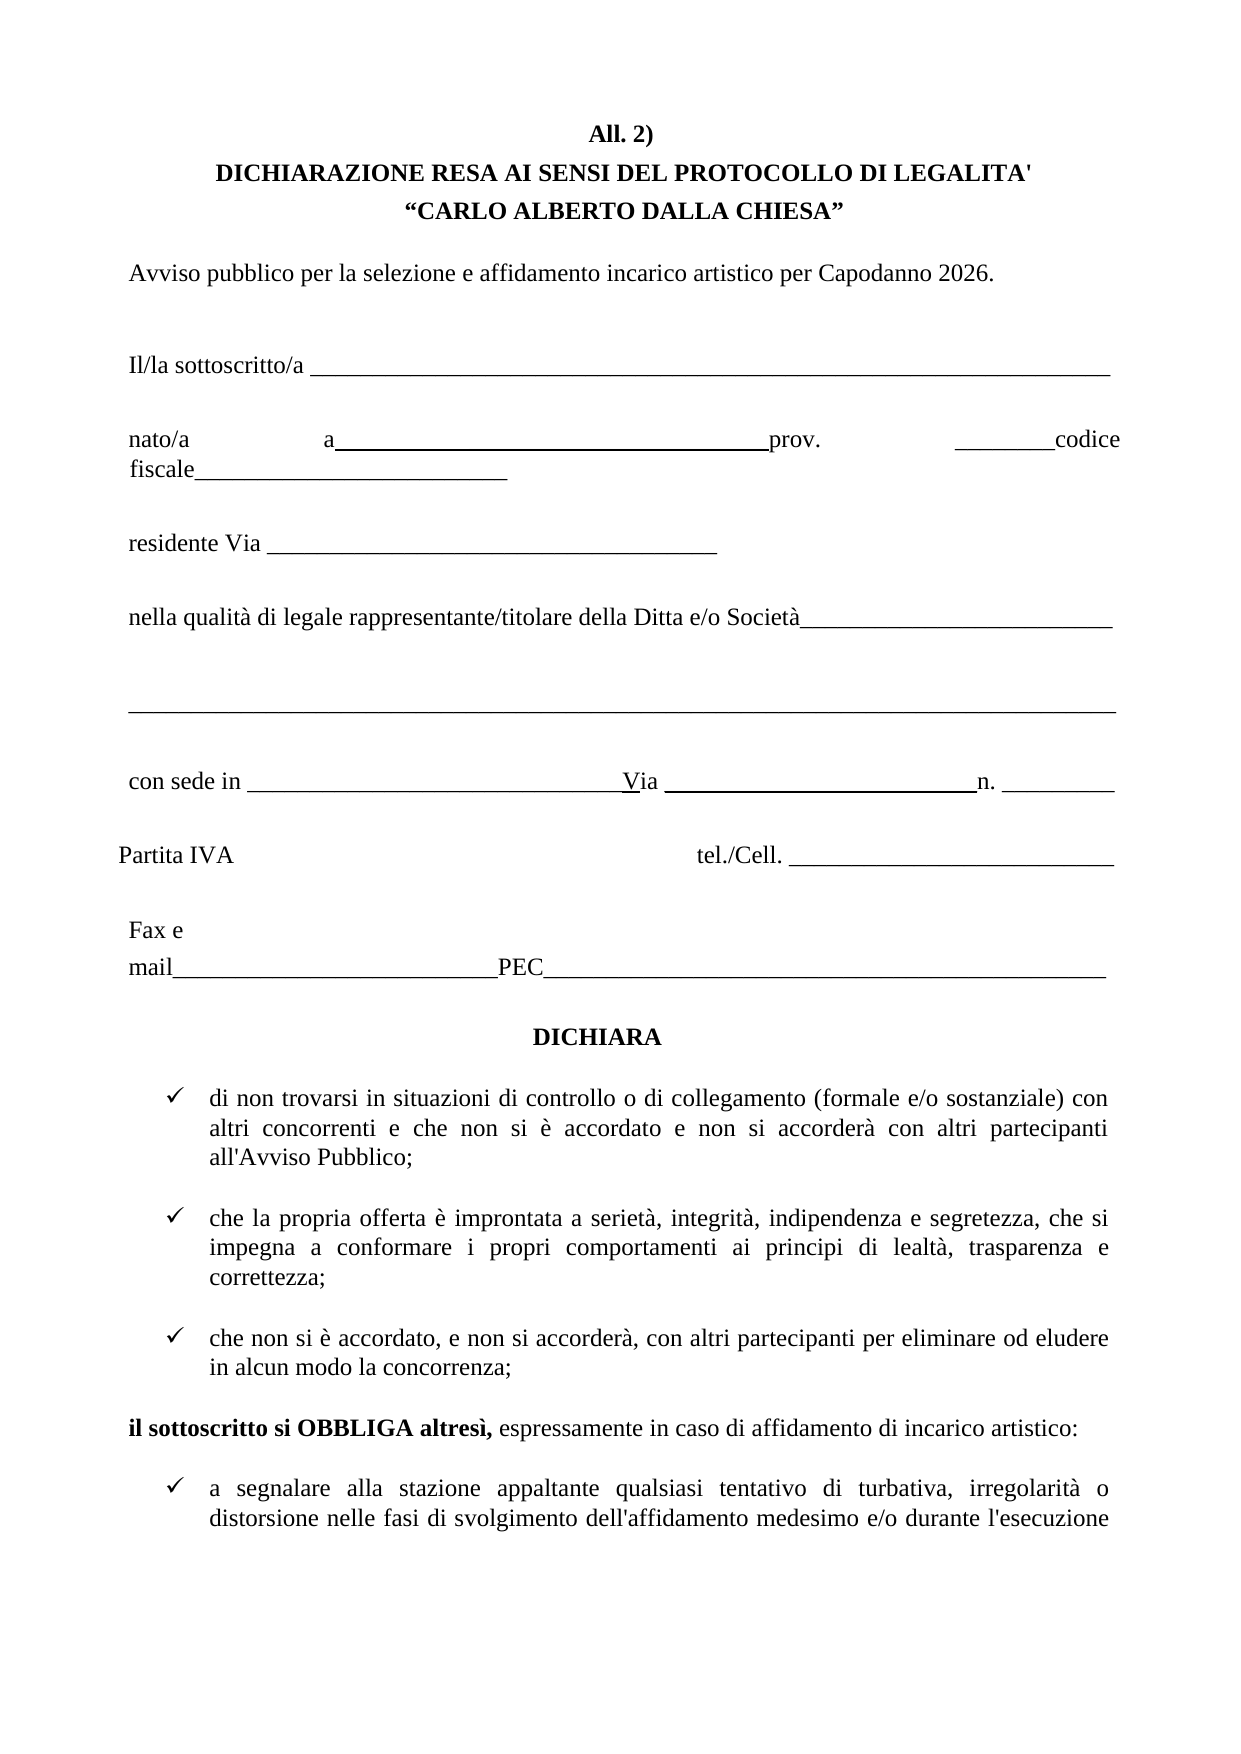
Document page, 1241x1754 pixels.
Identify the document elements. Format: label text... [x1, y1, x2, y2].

text Il/la sottoscritto/a ________________________________________________________________ [128, 350, 1120, 379]
text mail__________________________PEC_____________________________________________ [128, 952, 1120, 980]
list che non si è accordato, e non si accorderà, con altri partecipanti per eliminare od eludere in alcun modo la concorrenza; [165, 1323, 1110, 1381]
text DICHIARA [308, 1022, 1120, 1051]
text _______________________________________________________________________________ [128, 687, 1120, 715]
text All. 2) [122, 119, 1120, 148]
list che la propria offerta è improntata a serietà, integrità, indipendenza e segretezza, che si impegna a conformare i propri comportamenti ai principi di lealtà, trasparenza e correttezza; [165, 1203, 1110, 1291]
text residente Via ____________________________________ [128, 528, 1120, 556]
text Avviso pubblico per la selezione e affidamento incarico artistico per Capodanno 2026. [128, 258, 1110, 287]
list di non trovarsi in situazioni di controllo o di collegamento (formale e/o sostanziale) con altri concorrenti e che non si è accordato e non si accorderà con altri partecipanti all'Avviso Pubblico; [165, 1083, 1110, 1171]
text il sottoscritto si OBBLIGA altresì, espressamente in caso di affidamento di incarico artistico: [128, 1413, 1120, 1442]
list a segnalare alla stazione appaltante qualsiasi tentativo di turbativa, irregolarità o distorsione nelle fasi di svolgimento dell'affidamento medesimo e/o durante l'esecuzione [165, 1473, 1110, 1532]
text con sede in ______________________________Via _________________________n. _________ [128, 766, 1120, 795]
text nella qualità di legale rappresentante/titolare della Ditta e/o Società_________________________ [128, 602, 1120, 630]
text Partita IVA tel./Cell. __________________________ [118, 840, 1120, 869]
text DICHIARAZIONE RESA AI SENSI DEL PROTOCOLLO DI LEGALITA' [122, 158, 1120, 186]
text “CARLO ALBERTO DALLA CHIESA” [122, 196, 1120, 225]
text nato/a a ________________________prov. ________codice fiscale_________________________ [128, 424, 1120, 482]
text Fax e [128, 915, 1120, 943]
